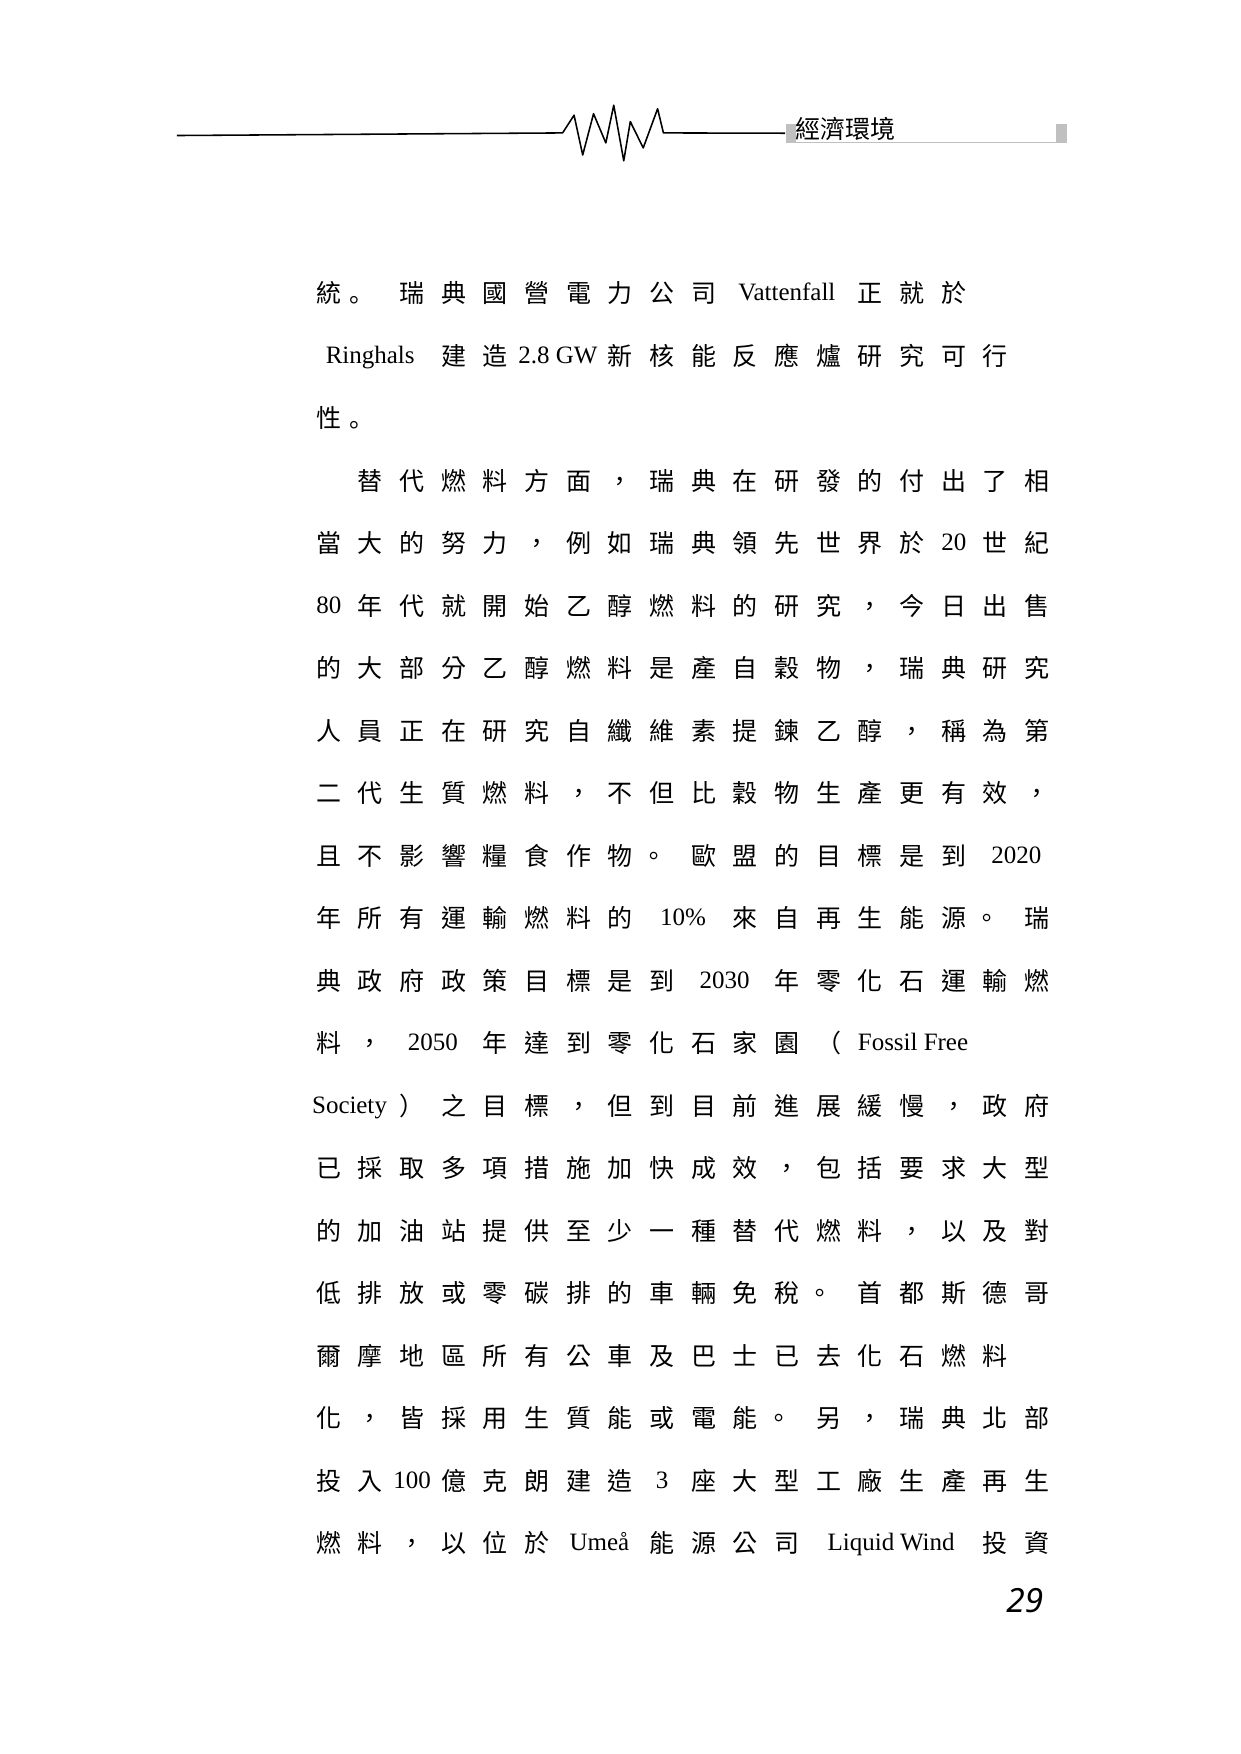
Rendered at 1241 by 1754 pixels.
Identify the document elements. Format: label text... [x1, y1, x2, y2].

text 替代燃料方面，瑞典在研發的付出了相當大的努力，例如瑞典領先世界於20世紀80年代就開始乙醇燃料的研究，今日出售的大部分乙醇燃料是產自穀物，瑞典研究人員正在研究自纖維素提鍊乙醇，稱為第二代生質燃料，不但比穀物生產更有效，且不影響糧食作物。歐盟的目標是到2020年所有運輸燃料的10%來自再生能源。瑞典政府政策目標是到2030年零化石運輸燃料，2050年達到零化石家園（Fossil Free Society）之目標，但到目前進展緩慢，政府已採取多項措施加快成效，包括要求大型的加油站提供至少一種替代燃料，以及對低排放或零碳排的車輛免稅。首都斯德哥爾摩地區所有公車及巴士已去化石燃料化，皆採用生質能或電能。另，瑞典北部投入100億克朗建造3座大型工廠生產再生燃料，以位於Umeå能源公司Liquid Wind投資 [281, 438, 1058, 1563]
text 統。瑞典國營電力公司Vattenfall正就於Ringhals建造2.8 GW新核能反應爐研究可行性。 [281, 250, 1058, 438]
